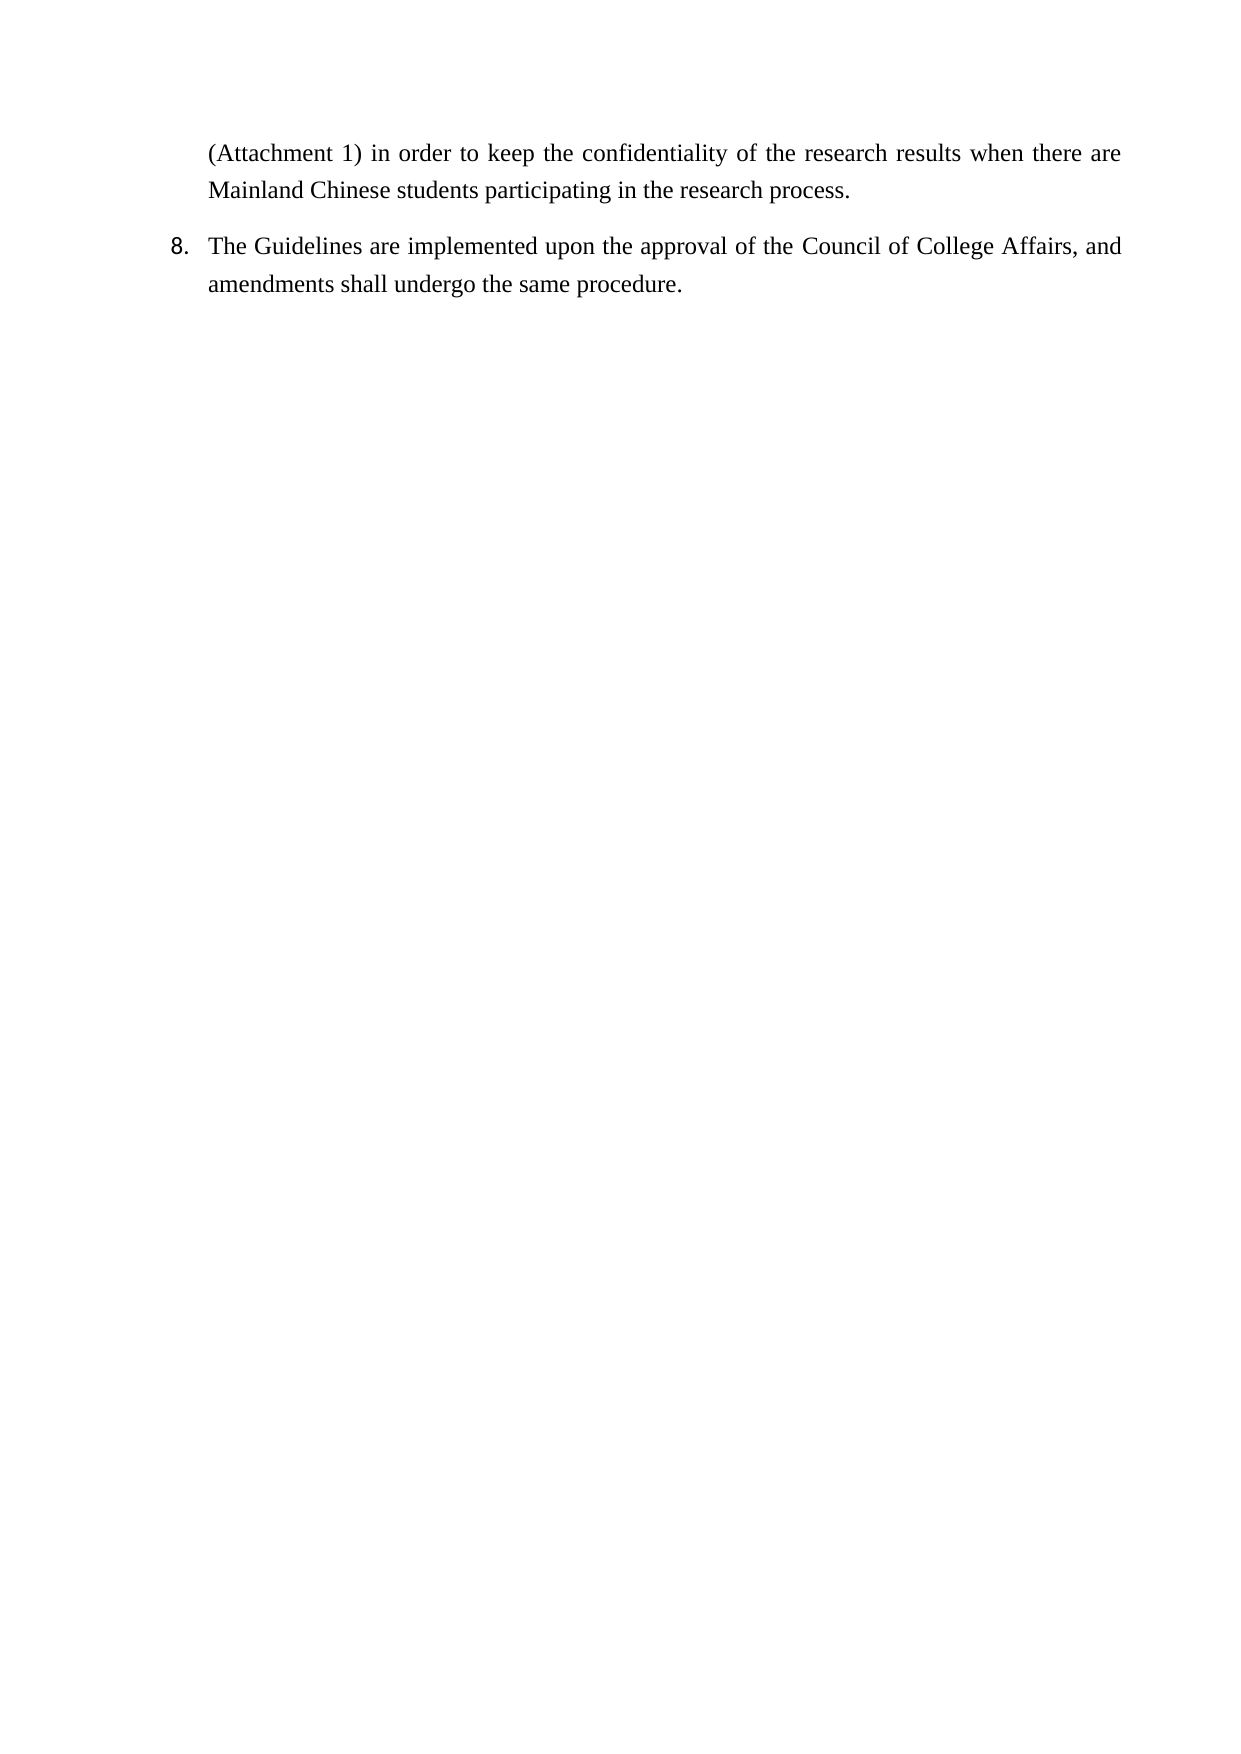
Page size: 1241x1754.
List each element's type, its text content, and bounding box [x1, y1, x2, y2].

list (Attachment 1) in order to keep the confidentiality of the research results when there are Mainland Chinese students participating in the research process. [170, 127, 1122, 202]
list The Guidelines are implemented upon the approval of the Council of College Affairs, and amendments shall undergo the same procedure. [170, 221, 1122, 296]
